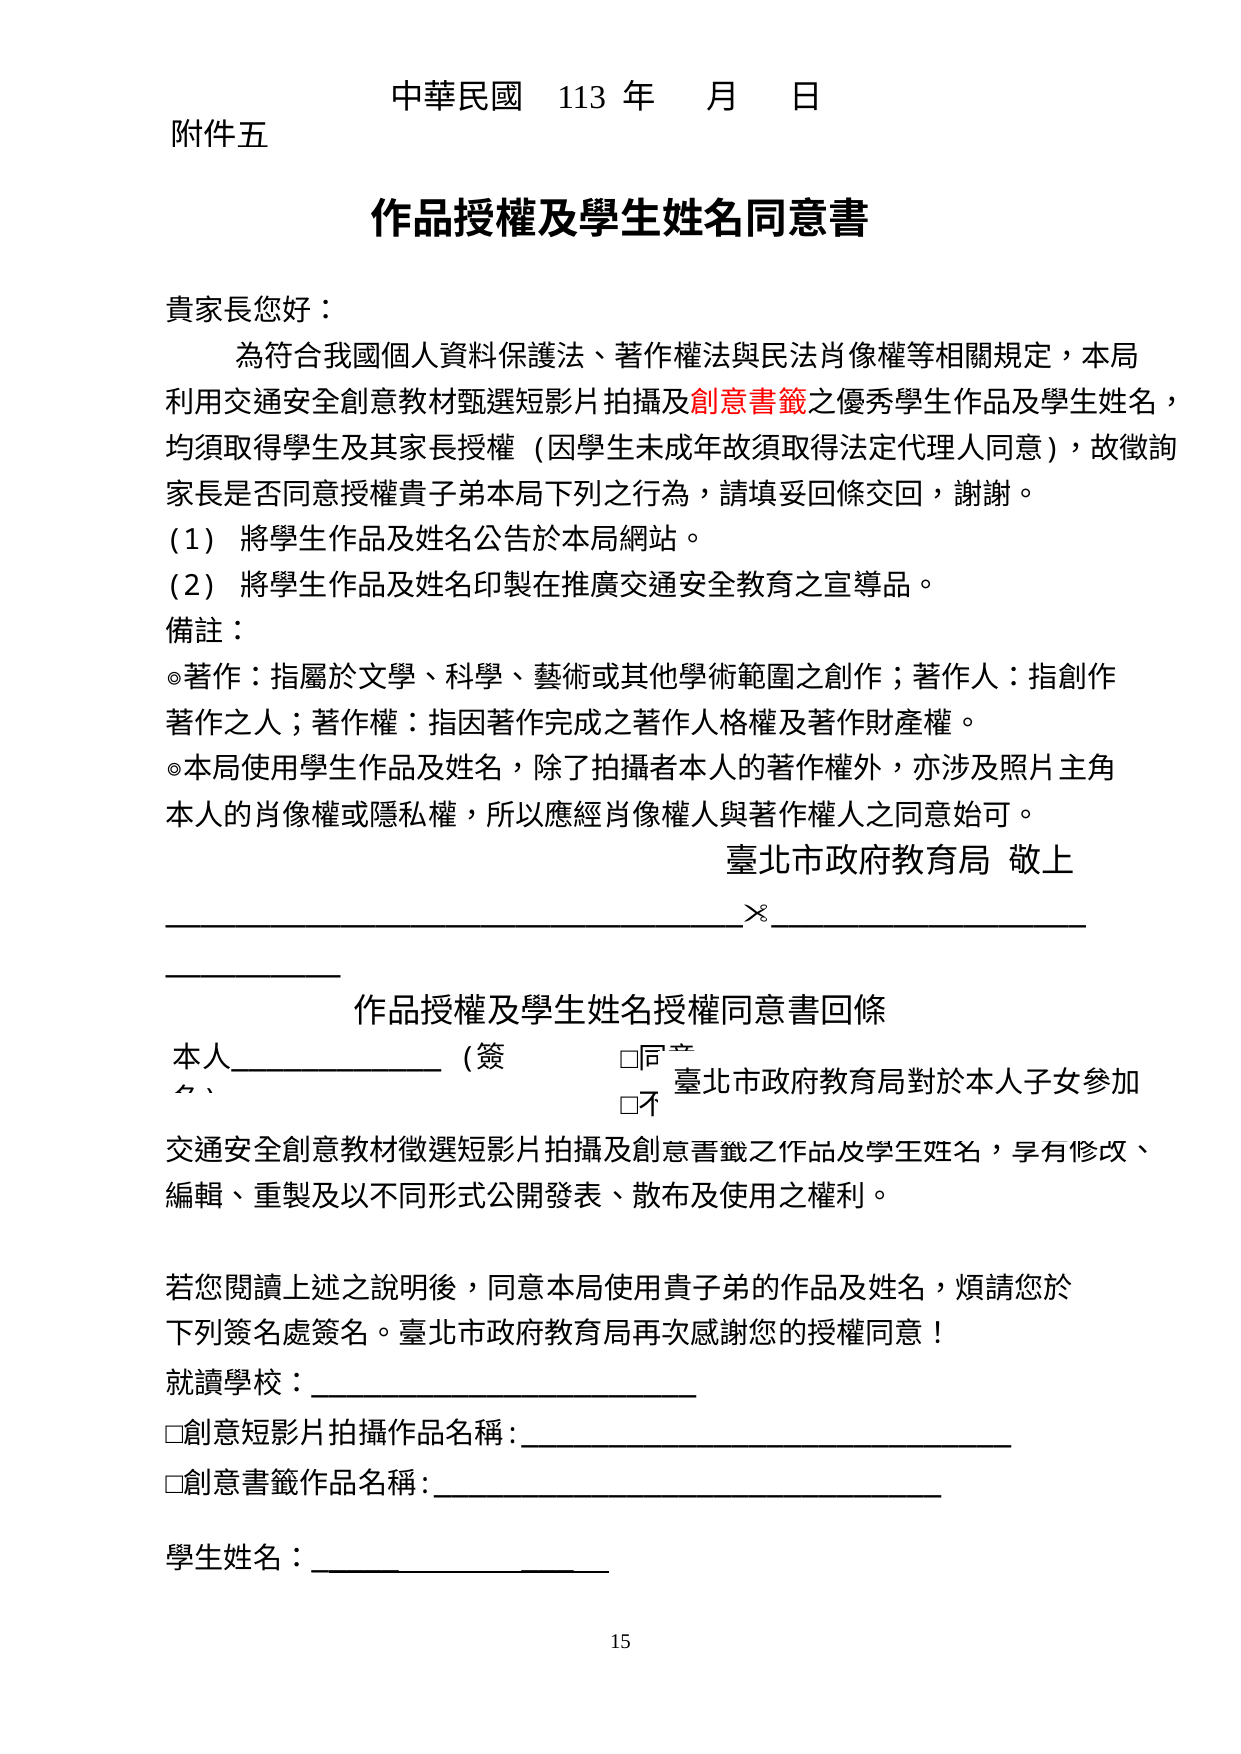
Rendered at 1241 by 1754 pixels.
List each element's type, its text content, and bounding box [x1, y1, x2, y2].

text 作品授權及學生姓名授權同意書回條 [158, 982, 1075, 1100]
list 將學生作品及姓名印製在推廣交通安全教育之宣導品。 [165, 558, 1075, 604]
text _____________________________________________________________ [165, 882, 1092, 982]
text 臺北市政府教育局 敬上 [165, 833, 1075, 882]
text 交通安全創意教材徵選短影片拍攝及創意書籤之作品及學生姓名，享有修改、編輯、重製及以不同形式公開發表、散布及使用之權利。 [165, 1123, 1169, 1215]
text ◎著作：指屬於文學、科學、藝術或其他學術範圍之創作；著作人：指創作 [165, 650, 1199, 696]
text 中華民國 113 年 月 日 [165, 75, 1075, 117]
text 本人的肖像權或隱私權，所以應經肖像權人與著作權人之同意始可。 [165, 787, 1199, 833]
text 利用交通安全創意教材甄選短影片拍攝及創意書籤之優秀學生作品及學生姓名，均須取得學生及其家長授權 (因學生未成年故須取得法定代理人同意)，故徵詢家長是否同意授權貴子弟本局下列之行為，請填妥回條交回，謝謝。 [165, 375, 1199, 512]
text 臺北市政府教育局對於本人子女參加 [673, 1058, 1225, 1101]
text 學生姓名：_____ ___ [165, 1502, 1075, 1577]
text 著作之人；著作權：指因著作完成之著作人格權及著作財產權。 [165, 696, 1199, 742]
text 為符合我國個人資料保護法、著作權法與民法肖像權等相關規定，本局 [165, 329, 1199, 375]
text ◎本局使用學生作品及姓名，除了拍攝者本人的著作權外，亦涉及照片主角 [165, 742, 1199, 787]
text □同意 [531, 1032, 1240, 1141]
list 將學生作品及姓名公告於本局網站。 [165, 512, 1075, 558]
text 若您閱讀上述之說明後，同意本局使用貴子弟的作品及姓名，煩請您於下列簽名處簽名。臺北市政府教育局再次感謝您的授權同意！ [165, 1261, 1075, 1352]
text 就讀學校：______________________ [165, 1352, 1075, 1402]
text 備註： [165, 604, 1075, 650]
text □創意短影片拍攝作品名稱:____________________________ [165, 1402, 1075, 1452]
text □創意書籤作品名稱:_____________________________ [165, 1452, 1075, 1502]
text 本人____________ (簽名) [173, 1033, 516, 1093]
text 貴家長您好： [165, 283, 1075, 329]
text □不同意 [165, 1077, 658, 1123]
text 作品授權及學生姓名同意書 [165, 200, 1075, 242]
text 附件五 [156, 109, 283, 147]
